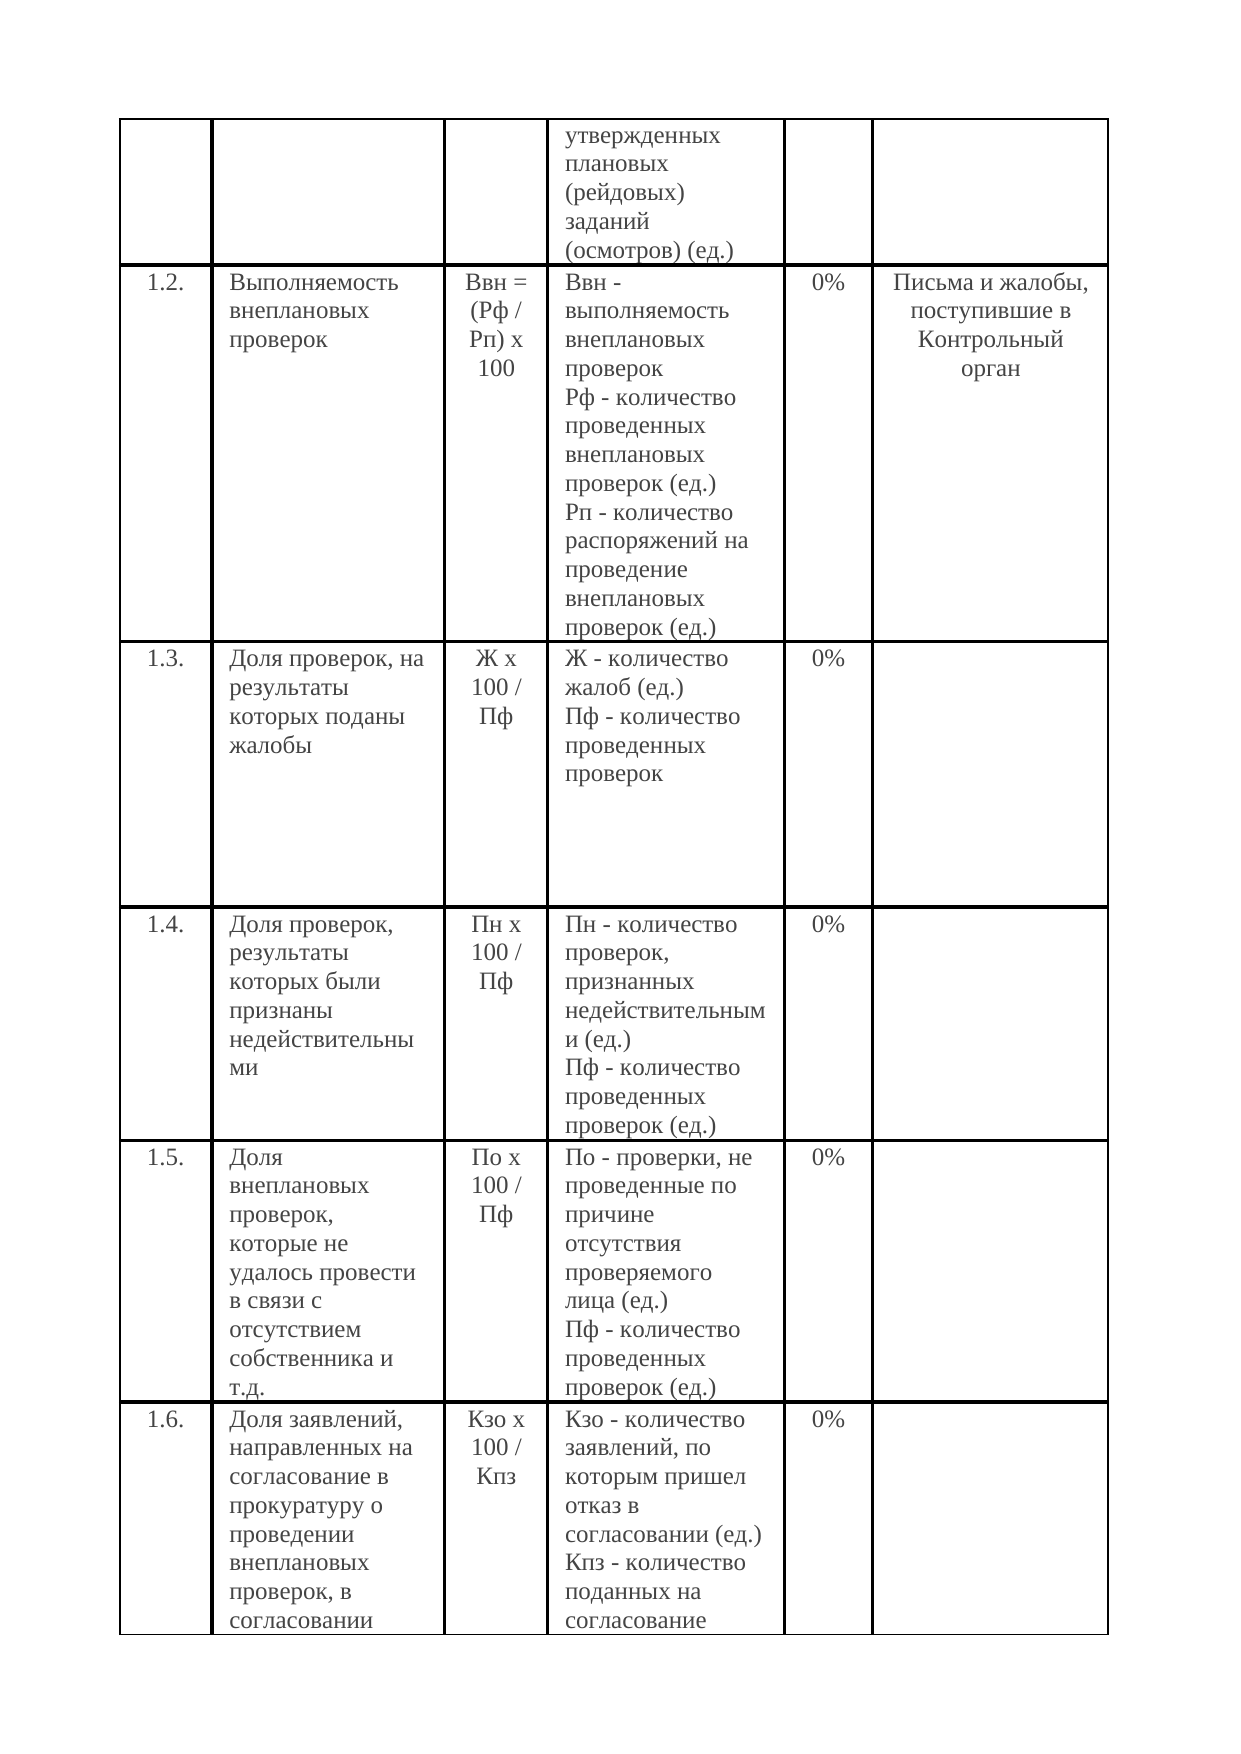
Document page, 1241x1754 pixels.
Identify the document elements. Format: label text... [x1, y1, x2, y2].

table_cell 1.5. [121, 1142, 210, 1400]
table_cell Доля проверок, результаты которых были признаны недействительными [214, 909, 443, 1139]
table_cell 1.4. [121, 909, 210, 1139]
table_cell 1.6. [121, 1404, 210, 1634]
table_cell [874, 909, 1107, 1139]
table_cell [214, 120, 443, 263]
table_cell Кзо х 100 / Кпз [446, 1404, 546, 1634]
table_cell 1.2. [121, 267, 210, 640]
table_cell [874, 643, 1107, 905]
table_cell Выполняемость внеплановых проверок [214, 267, 443, 640]
table_cell Доля проверок, на результаты которых поданы жалобы [214, 643, 443, 905]
table_cell [874, 1404, 1107, 1634]
table_cell Ввн = (Рф / Рп) x 100 [446, 267, 546, 640]
table_cell 0% [786, 1404, 871, 1634]
table_cell утвержденных плановых (рейдовых) заданий (осмотров) (ед.) [549, 120, 783, 263]
table_cell [121, 120, 210, 263]
table_cell По x 100 / Пф [446, 1142, 546, 1400]
table_cell [446, 120, 546, 263]
table_cell 0% [786, 267, 871, 640]
table_cell Кзо - количество заявлений, по которым пришел отказ в согласовании (ед.) Кпз - количество поданных на согласование [549, 1404, 783, 1634]
table_cell Доля заявлений, направленных на согласование в прокуратуру о проведении внеплановых проверок, в согласовании [214, 1404, 443, 1634]
table_cell 0% [786, 643, 871, 905]
table_cell По - проверки, не проведенные по причине отсутствия проверяемого лица (ед.) Пф - количество проведенных проверок (ед.) [549, 1142, 783, 1400]
table_cell [874, 120, 1107, 263]
table_cell 0% [786, 1142, 871, 1400]
table_cell Пн - количество проверок, признанных недействительными (ед.) Пф - количество проведенных проверок (ед.) [549, 909, 783, 1139]
table_cell Ж x 100 / Пф [446, 643, 546, 905]
table_cell Письма и жалобы, поступившие в Контрольный орган [874, 267, 1107, 640]
table_cell [874, 1142, 1107, 1400]
table_cell Ж - количество жалоб (ед.) Пф - количество проведенных проверок [549, 643, 783, 905]
table_cell 0% [786, 909, 871, 1139]
table_cell Доля внеплановых проверок, которые не удалось провести в связи с отсутствием собственника и т.д. [214, 1142, 443, 1400]
table_cell Пн x 100 / Пф [446, 909, 546, 1139]
table_cell 1.3. [121, 643, 210, 905]
table_cell [786, 120, 871, 263]
table_cell Ввн - выполняемость внеплановых проверок Рф - количество проведенных внеплановых проверок (ед.) Рп - количество распоряжений на проведение внеплановых проверок (ед.) [549, 267, 783, 640]
